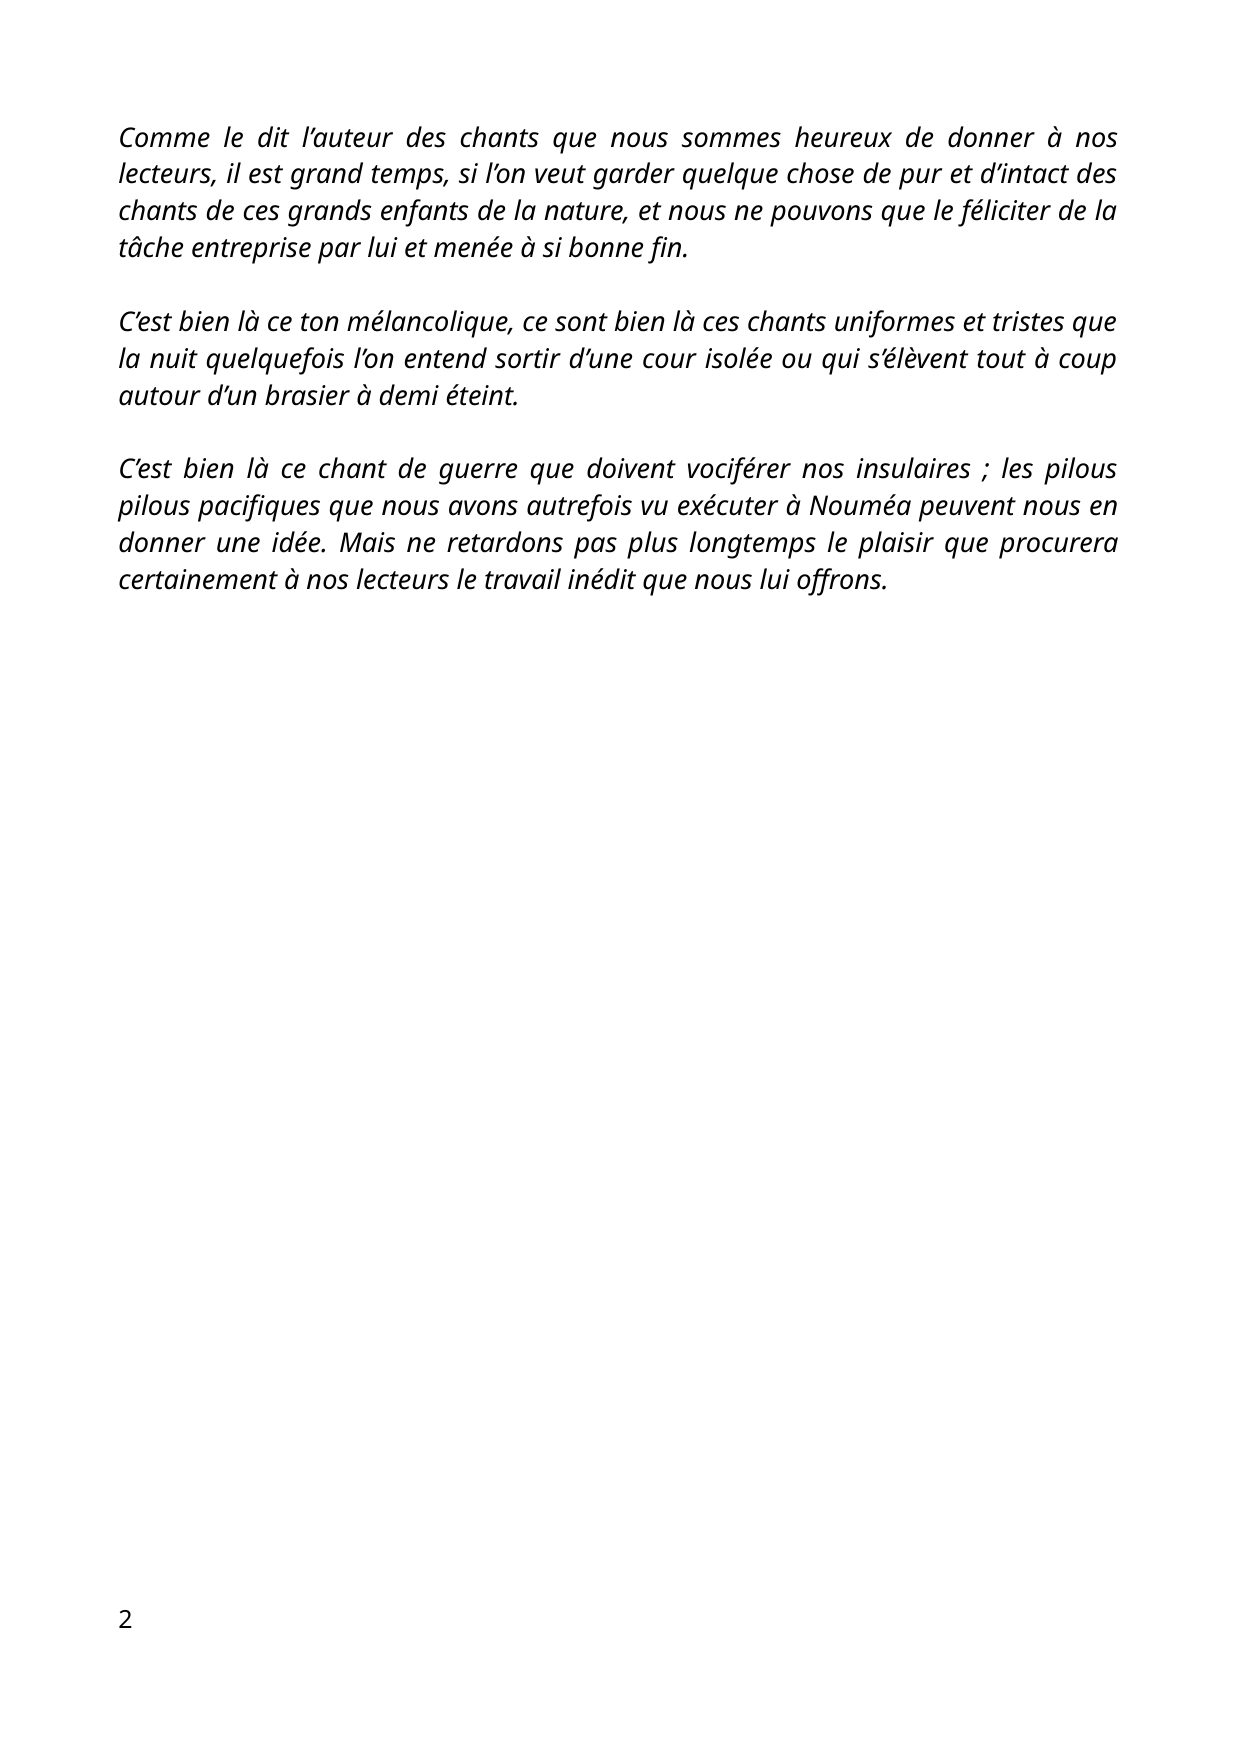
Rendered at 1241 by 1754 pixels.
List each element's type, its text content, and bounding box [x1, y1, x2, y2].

text C’est bien là ce chant de guerre que doivent vociférer nos insulaires ; les pilous pilous pacifiques que nous avons autrefois vu exécuter à Nouméa peuvent nous en donner une idée. Mais ne retardons pas plus longtemps le plaisir que procurera certainement à nos lecteurs le travail inédit que nous lui offrons. [118, 450, 1122, 597]
text C’est bien là ce ton mélancolique, ce sont bien là ces chants uniformes et tristes que la nuit quelquefois l’on entend sortir d’une cour isolée ou qui s’élèvent tout à coup autour d’un brasier à demi éteint. [118, 302, 1122, 413]
text Comme le dit l’auteur des chants que nous sommes heureux de donner à nos lecteurs, il est grand temps, si l’on veut garder quelque chose de pur et d’intact des chants de ces grands enfants de la nature, et nous ne pouvons que le féliciter de la tâche entreprise par lui et menée à si bonne fin. [118, 118, 1122, 266]
